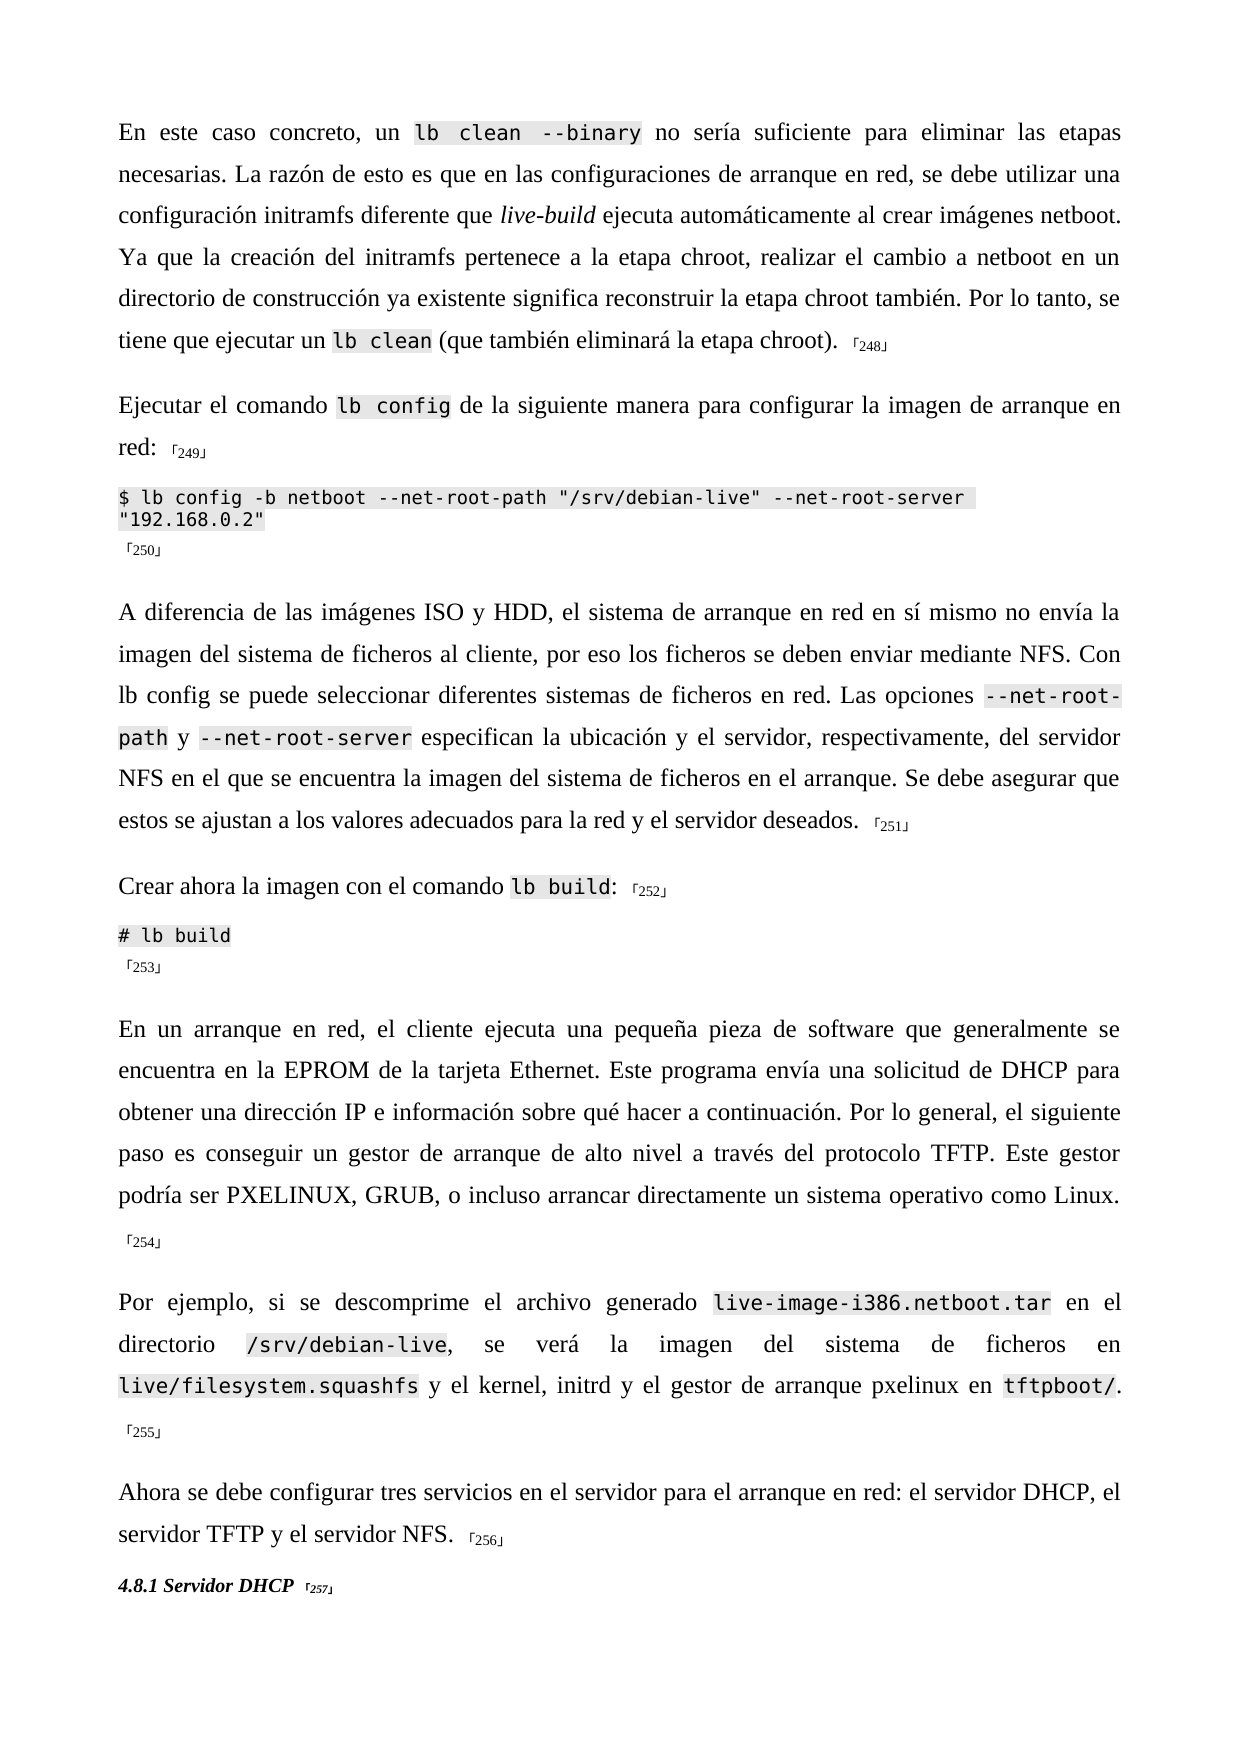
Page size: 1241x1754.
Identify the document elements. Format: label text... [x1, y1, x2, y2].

text En este caso concreto, un lb clean --binary no sería suficiente para eliminar las etapas necesarias. La razón de esto es que en las configuraciones de arranque en red, se debe utilizar una configuración initramfs diferente que live-build ejecuta automáticamente al crear imágenes netboot. Ya que la creación del initramfs pertenece a la etapa chroot, realizar el cambio a netboot en un directorio de construcción ya existente significa reconstruir la etapa chroot también. Por lo tanto, se tiene que ejecutar un lb clean (que también eliminará la etapa chroot). 「248」 [118, 118, 1122, 354]
text A diferencia de las imágenes ISO y HDD, el sistema de arranque en red en sí mismo no envía la imagen del sistema de ficheros al cliente, por eso los ficheros se deben enviar mediante NFS. Con lb config se puede seleccionar diferentes sistemas de ficheros en red. Las opciones --net-root-path y --net-root-server especifican la ubicación y el servidor, respectivamente, del servidor NFS en el que se encuentra la imagen del sistema de ficheros en el arranque. Se debe asegurar que estos se ajustan a los valores adecuados para la red y el servidor deseados. 「251」 [118, 598, 1122, 834]
text 「250」 [118, 531, 1122, 559]
text Ejecutar el comando lb config de la siguiente manera para configurar la imagen de arranque en red: 「249」 [118, 392, 1122, 461]
text En un arranque en red, el cliente ejecuta una pequeña pieza de software que generalmente se encuentra en la EPROM de la tarjeta Ethernet. Este programa envía una solicitud de DHCP para obtener una dirección IP e información sobre qué hacer a continuación. Por lo general, el siguiente paso es conseguir un gestor de arranque de alto nivel a través del protocolo TFTP. Este gestor podría ser PXELINUX, GRUB, o incluso arrancar directamente un sistema operativo como Linux. 「254」 [118, 1015, 1122, 1251]
text Crear ahora la imagen con el comando lb build: 「252」 [118, 872, 1122, 900]
text Por ejemplo, si se descomprime el archivo generado live-image-i386.netboot.tar en el directorio /srv/debian-live, se verá la imagen del sistema de ficheros en live/filesystem.squashfs y el kernel, initrd y el gestor de arranque pxelinux en tftpboot/. 「255」 [118, 1288, 1122, 1441]
text 「253」 [118, 947, 1122, 975]
text # lb build [231, 925, 1122, 947]
text Ahora se debe configurar tres servicios en el servidor para el arranque en red: el servidor DHCP, el servidor TFTP y el servidor NFS. 「256」 [118, 1478, 1122, 1548]
subtitle 4.8.1 Servidor DHCP 「257」 [118, 1574, 1122, 1596]
text $ lb config -b netboot --net-root-path "/srv/debian-live" --net-root-server "192.168.0.2" [265, 487, 1122, 531]
